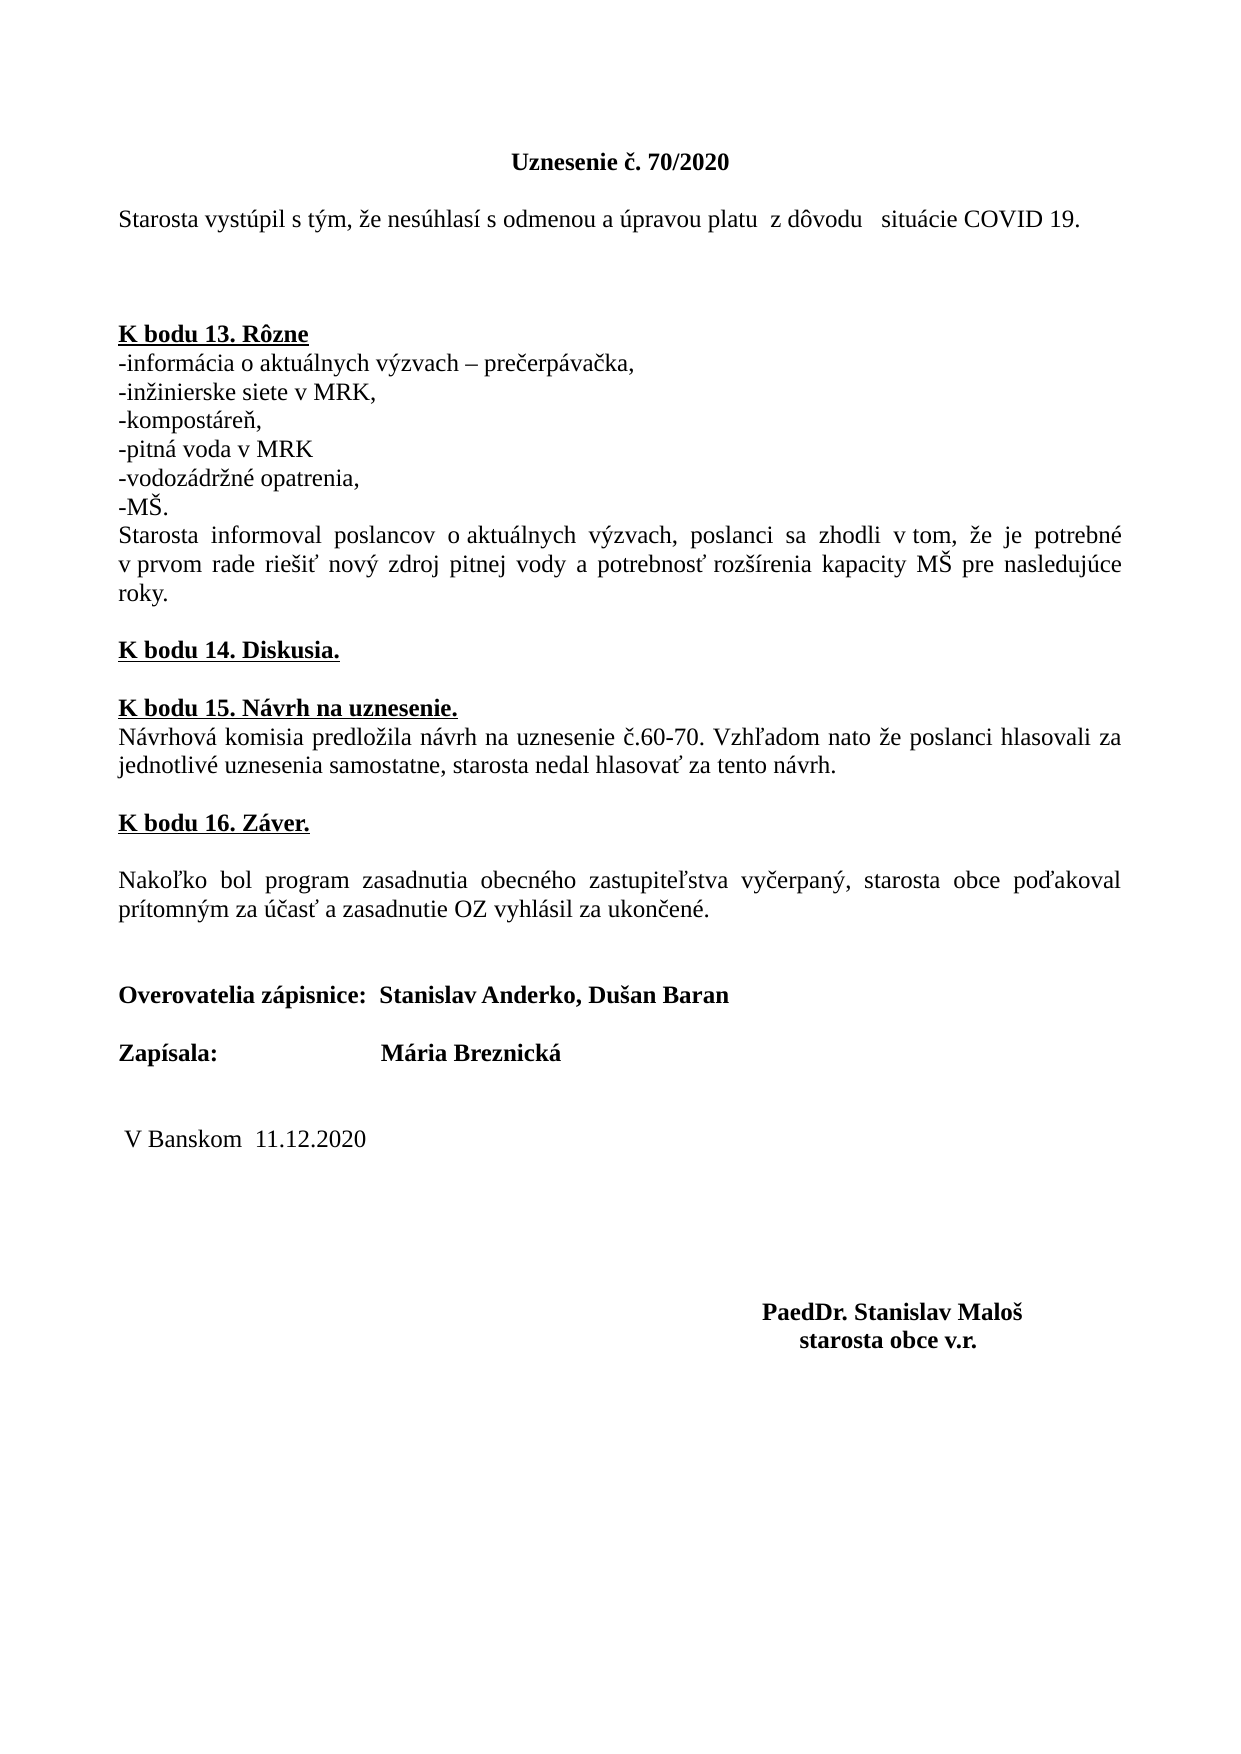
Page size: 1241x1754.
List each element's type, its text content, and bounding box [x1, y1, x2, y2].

text Uznesenie č. 70/2020 [118, 147, 1122, 176]
text -MŠ. [118, 492, 1122, 521]
text -kompostáreň, [118, 406, 1122, 434]
text -pitná voda v MRK [118, 434, 1122, 463]
text Starosta vystúpil s tým, že nesúhlasí s odmenou a úpravou platu z dôvodu situácie COVID 19. [118, 204, 1122, 233]
text -informácia o aktuálnych výzvach – prečerpávačka, [118, 348, 1122, 377]
text K bodu 14. Diskusia. [118, 636, 1122, 664]
text Zapísala: Mária Breznická [118, 1038, 1122, 1067]
text Nakoľko bol program zasadnutia obecného zastupiteľstva vyčerpaný, starosta obce poďakoval prítomným za účasť a zasadnutie OZ vyhlásil za ukončené. [118, 866, 1122, 923]
text starosta obce v.r. [118, 1326, 1122, 1354]
text Overovatelia zápisnice: Stanislav Anderko, Dušan Baran [118, 981, 1122, 1009]
text K bodu 13. Rôzne [118, 319, 1122, 348]
text -vodozádržné opatrenia, [118, 463, 1122, 492]
text V Banskom 11.12.2020 [118, 1124, 1122, 1153]
text K bodu 15. Návrh na uznesenie. [118, 693, 1122, 722]
text K bodu 16. Záver. [118, 808, 1122, 837]
text -inžinierske siete v MRK, [118, 377, 1122, 406]
text Návrhová komisia predložila návrh na uznesenie č.60-70. Vzhľadom nato že poslanci hlasovali za jednotlivé uznesenia samostatne, starosta nedal hlasovať za tento návrh. [118, 722, 1122, 779]
text Starosta informoval poslancov o aktuálnych výzvach, poslanci sa zhodli v tom, že je potrebné v prvom rade riešiť nový zdroj pitnej vody a potrebnosť rozšírenia kapacity MŠ pre nasledujúce roky. [118, 521, 1122, 607]
text PaedDr. Stanislav Maloš [118, 1297, 1122, 1326]
